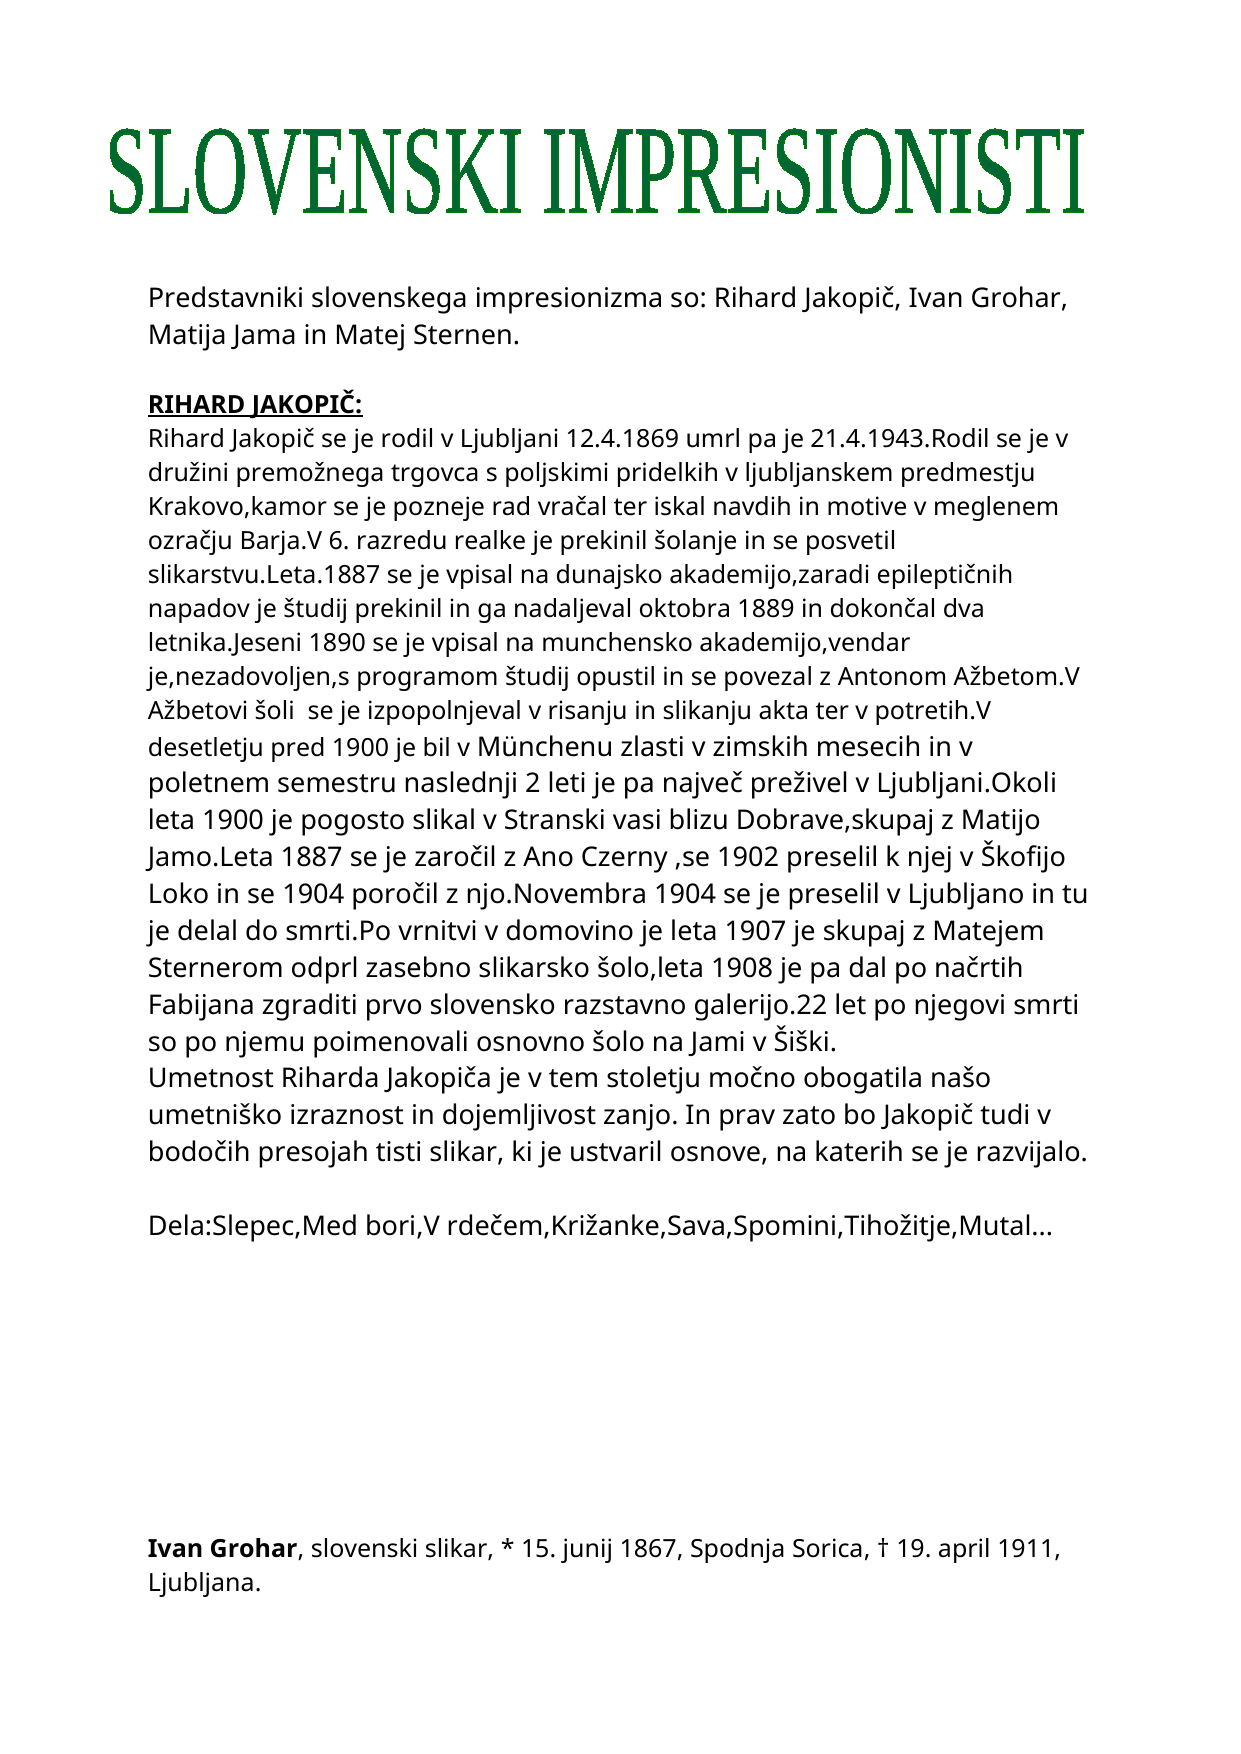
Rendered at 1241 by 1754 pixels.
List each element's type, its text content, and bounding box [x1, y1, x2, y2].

text Rihard Jakopič se je rodil v Ljubljani 12.4.1869 umrl pa je 21.4.1943.Rodil se je v družini premožnega trgovca s poljskimi pridelkih v ljubljanskem predmestju Krakovo,kamor se je pozneje rad vračal ter iskal navdih in motive v meglenem ozračju Barja.V 6. razredu realke je prekinil šolanje in se posvetil slikarstvu.Leta.1887 se je vpisal na dunajsko akademijo,zaradi epileptičnih napadov je študij prekinil in ga nadaljeval oktobra 1889 in dokončal dva letnika.Jeseni 1890 se je vpisal na munchensko akademijo,vendar je,nezadovoljen,s programom študij opustil in se povezal z Antonom Ažbetom.V Ažbetovi šoli se je izpopolnjeval v risanju in slikanju akta ter v potretih.V desetletju pred 1900 je bil v Münchenu zlasti v zimskih mesecih in v poletnem semestru naslednji 2 leti je pa največ preživel v Ljubljani.Okoli leta 1900 je pogosto slikal v Stranski vasi blizu Dobrave,skupaj z Matijo Jamo.Leta 1887 se je zaročil z Ano Czerny ,se 1902 preselil k njej v Škofijo Loko in se 1904 poročil z njo.Novembra 1904 se je preselil v Ljubljano in tu je delal do smrti.Po vrnitvi v domovino je leta 1907 je skupaj z Matejem Sternerom odprl zasebno slikarsko šolo,leta 1908 je pa dal po načrtih Fabijana zgraditi prvo slovensko razstavno galerijo.22 let po njegovi smrti so po njemu poimenovali osnovno šolo na Jami v Šiški. [148, 420, 1093, 1059]
text Ivan Grohar, slovenski slikar, * 15. junij 1867, Spodnja Sorica, † 19. april 1911, Ljubljana. [148, 1531, 1093, 1599]
text Umetnost Riharda Jakopiča je v tem stoletju močno obogatila našo umetniško izraznost in dojemljivost zanjo. In prav zato bo Jakopič tudi v bodočih presojah tisti slikar, ki je ustvaril osnove, na katerih se je razvijalo. [148, 1059, 1093, 1169]
text Dela:Slepec,Med bori,V rdečem,Križanke,Sava,Spomini,Tihožitje,Mutal... [148, 1206, 1093, 1243]
text RIHARD JAKOPIČ: [148, 386, 1093, 420]
text Predstavniki slovenskega impresionizma so: Rihard Jakopič, Ivan Grohar, Matija Jama in Matej Sternen. [148, 278, 1093, 352]
